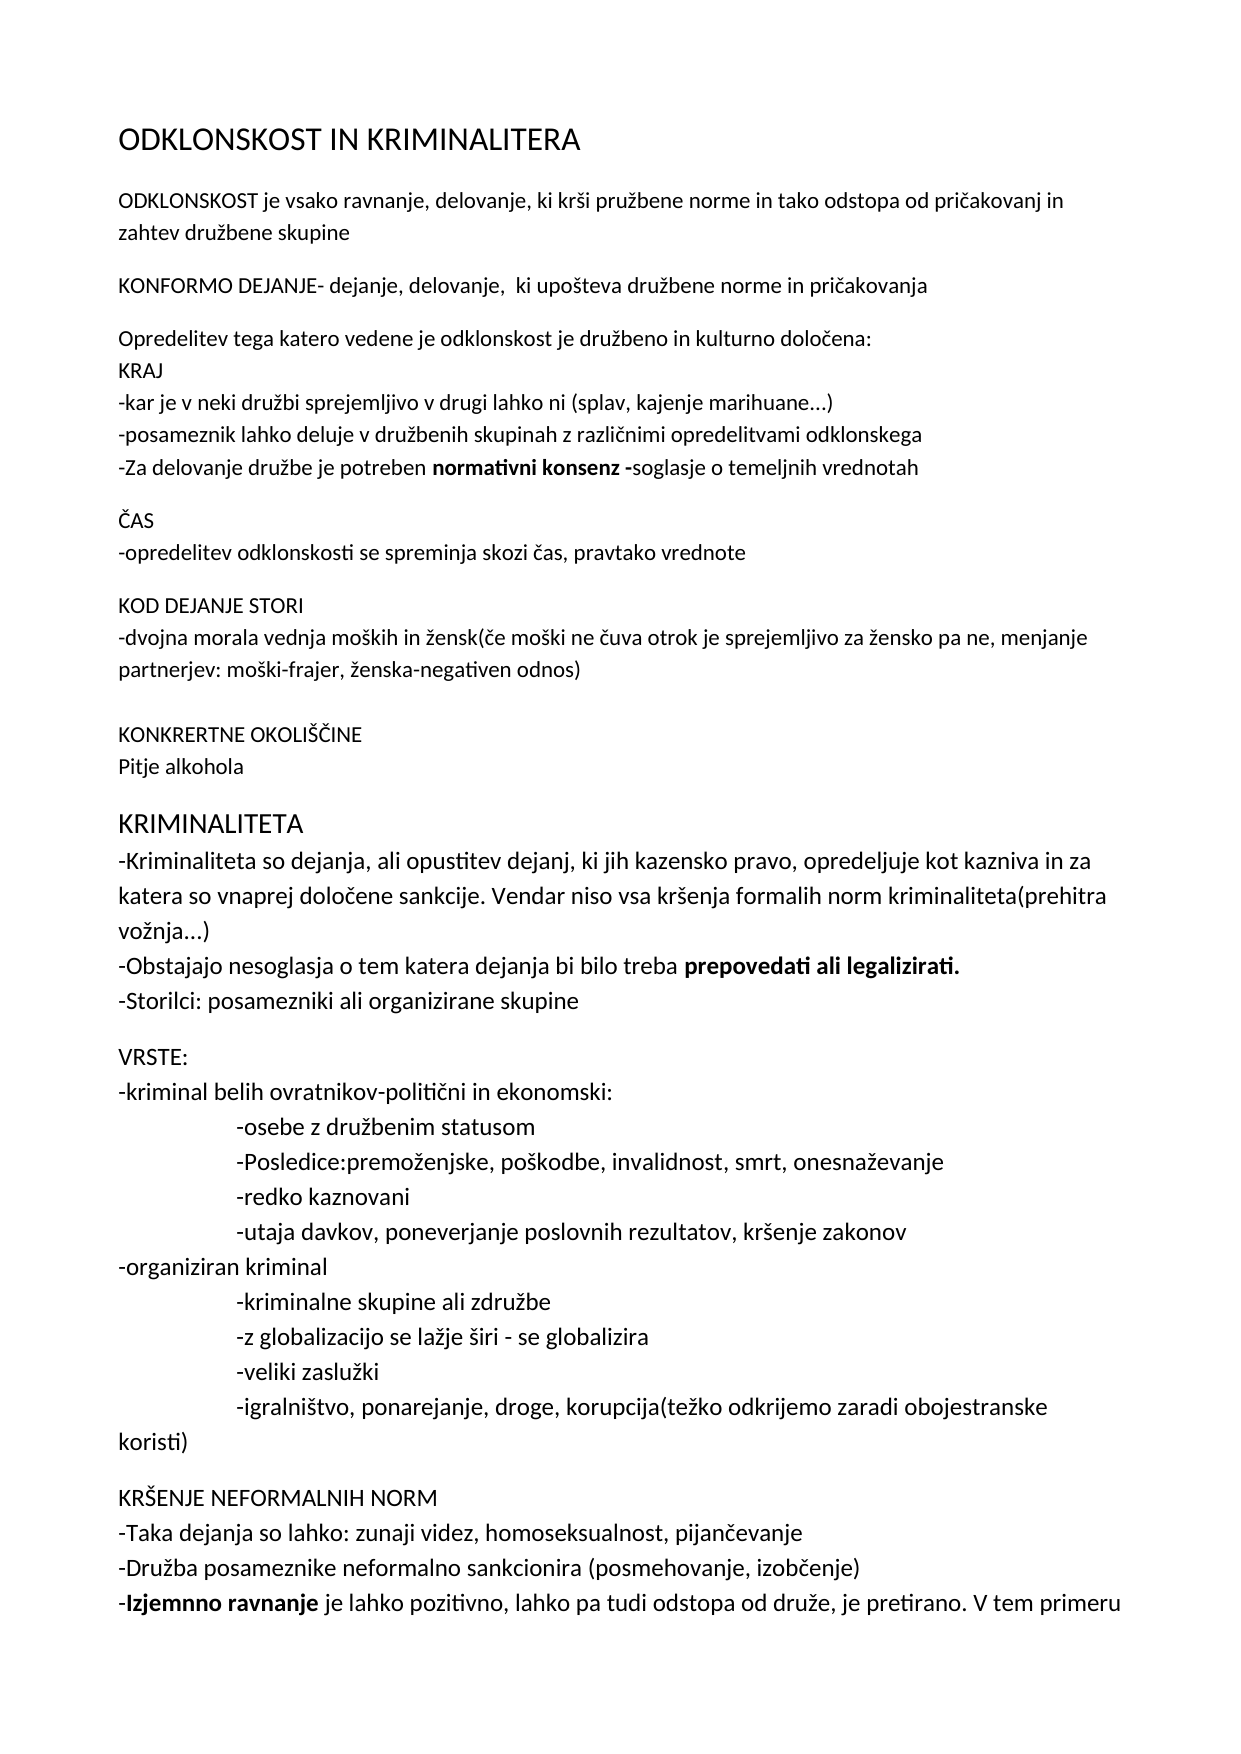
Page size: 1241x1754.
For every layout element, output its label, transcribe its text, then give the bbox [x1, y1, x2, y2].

text ODKLONSKOST je vsako ravnanje, delovanje, ki krši pružbene norme in tako odstopa od pričakovanj in zahtev družbene skupine [118, 186, 1122, 246]
text KRŠENJE NEFORMALNIH NORM -Taka dejanja so lahko: zunaji videz, homoseksualnost, pijančevanje -Družba posameznike neformalno sankcionira (posmehovanje, izobčenje) -Izjemnno ravnanje je lahko pozitivno, lahko pa tudi odstopa od druže, je pretirano. V tem primeru [118, 1482, 1122, 1617]
text KRIMINALITETA -Kriminaliteta so dejanja, ali opustitev dejanj, ki jih kazensko pravo, opredeljuje kot kazniva in za katera so vnaprej določene sankcije. Vendar niso vsa kršenja formalih norm kriminaliteta(prehitra vožnja...) -Obstajajo nesoglasja o tem katera dejanja bi bilo treba prepovedati ali legalizirati. -Storilci: posamezniki ali organizirane skupine [118, 805, 1122, 1016]
text ODKLONSKOST IN KRIMINALITERA [118, 118, 1122, 159]
text Opredelitev tega katero vedene je odklonskost je družbeno in kulturno določena: KRAJ -kar je v neki družbi sprejemljivo v drugi lahko ni (splav, kajenje marihuane...) -posameznik lahko deluje v družbenih skupinah z različnimi opredelitvami odklonskega -Za delovanje družbe je potreben normativni konsenz -soglasje o temeljnih vrednotah [118, 324, 1122, 481]
text KOD DEJANJE STORI -dvojna morala vednja moških in žensk(če moški ne čuva otrok je sprejemljivo za žensko pa ne, menjanje partnerjev: moški-frajer, ženska-negativen odnos) KONKRERTNE OKOLIŠČINE Pitje alkohola [118, 591, 1122, 780]
text ČAS -opredelitev odklonskosti se spreminja skozi čas, pravtako vrednote [118, 506, 1122, 566]
text KONFORMO DEJANJE- dejanje, delovanje, ki upošteva družbene norme in pričakovanja [118, 271, 1122, 299]
text VRSTE: -kriminal belih ovratnikov-politični in ekonomski: -osebe z družbenim statusom -Posledice:premoženjske, poškodbe, invalidnost, smrt, onesnaževanje -redko kaznovani -utaja davkov, poneverjanje poslovnih rezultatov, kršenje zakonov -organiziran kriminal -kriminalne skupine ali združbe -z globalizacijo se lažje širi - se globalizira -veliki zaslužki -igralništvo, ponarejanje, droge, korupcija(težko odkrijemo zaradi obojestranske koristi) [118, 1041, 1122, 1456]
